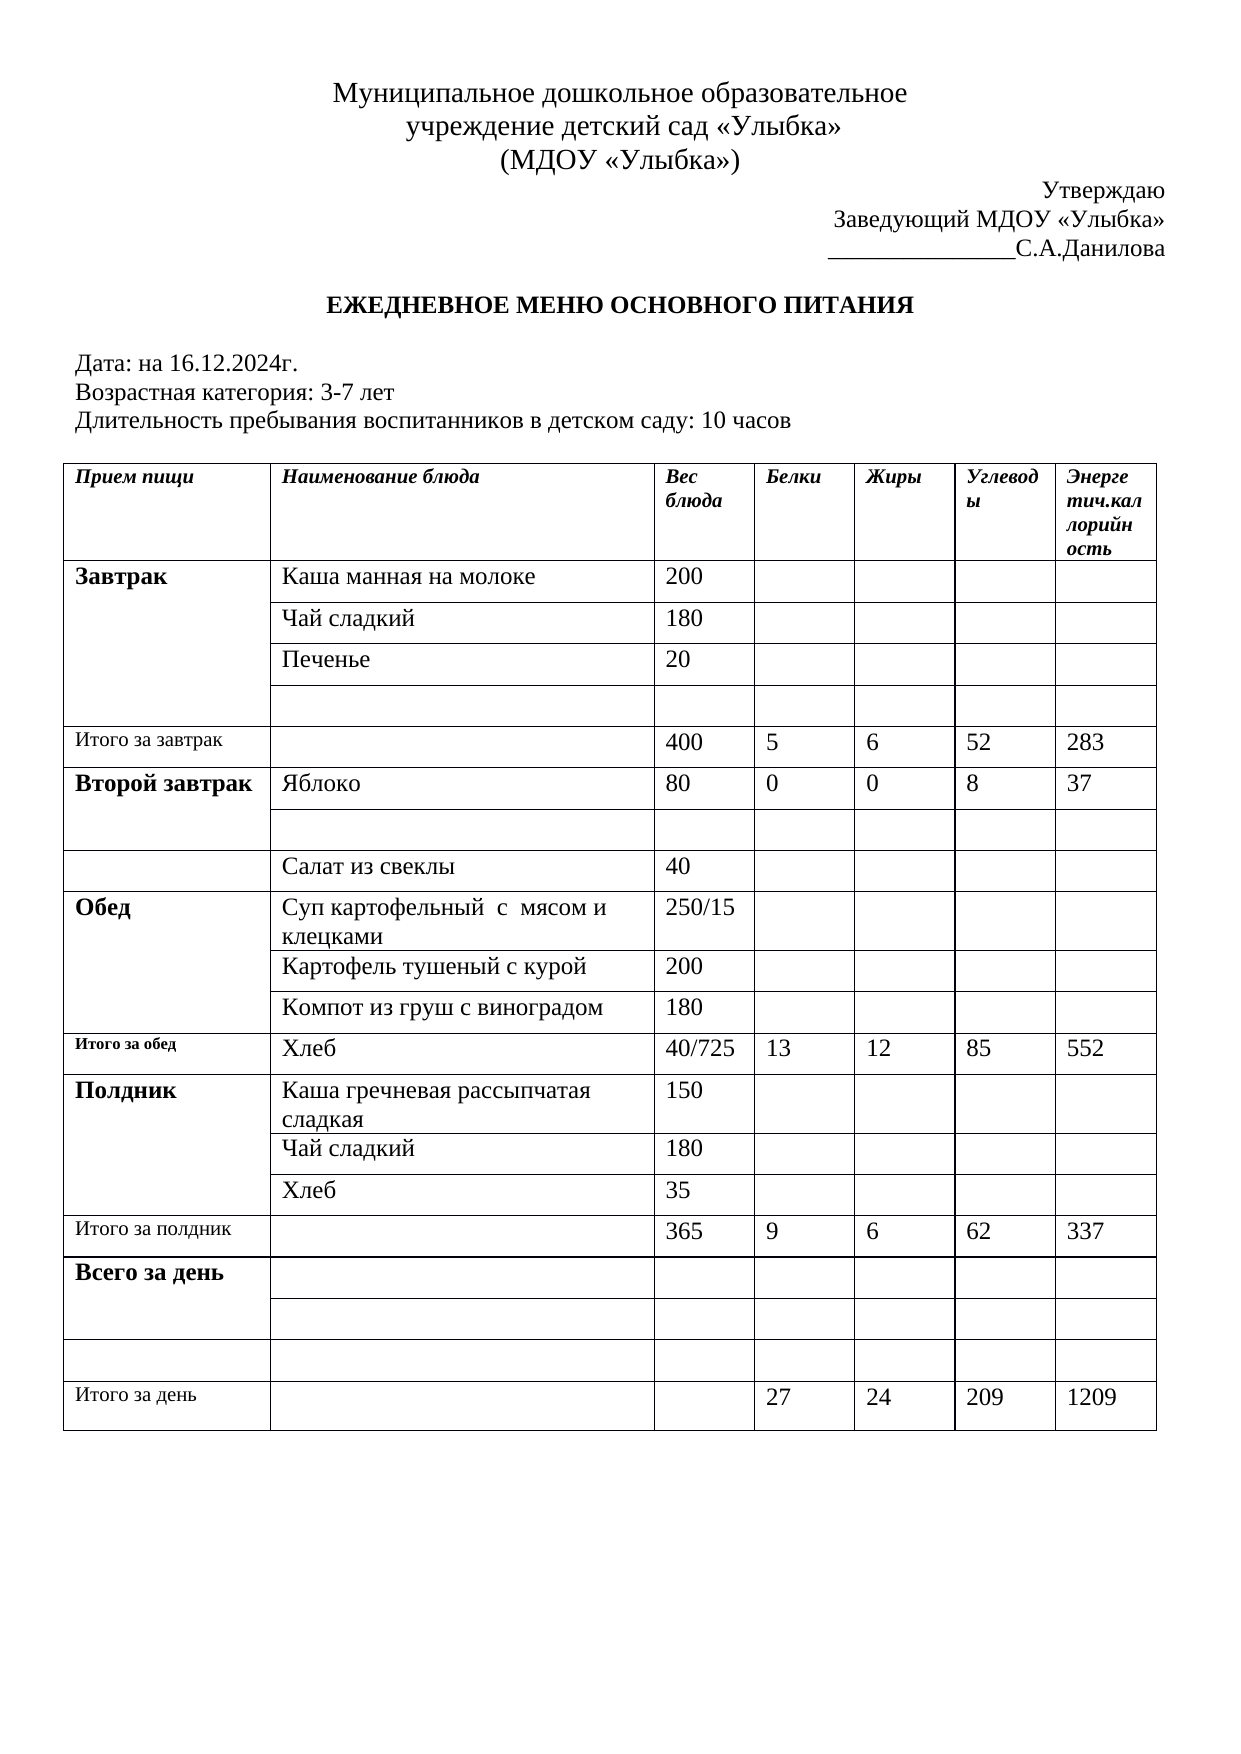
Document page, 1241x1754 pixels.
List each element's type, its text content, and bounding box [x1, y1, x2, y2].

table_cell 20 [655, 644, 754, 684]
table_cell [1056, 1075, 1156, 1132]
table_cell [655, 810, 754, 850]
table_cell 37 [1056, 768, 1156, 808]
table_cell [755, 892, 854, 950]
table_cell Печенье [271, 644, 654, 684]
table_cell [755, 1075, 854, 1132]
table_cell [956, 992, 1055, 1032]
table_cell [271, 1299, 654, 1339]
table_cell 24 [855, 1382, 954, 1430]
table_cell 250/15 [655, 892, 754, 950]
table_cell [755, 603, 854, 643]
table_cell [655, 686, 754, 726]
table_cell 0 [755, 768, 854, 808]
table_header Жиры [855, 464, 954, 560]
table_cell Каша манная на молоке [271, 561, 654, 602]
table_cell [1056, 603, 1156, 643]
table_cell [1056, 1299, 1156, 1339]
table_cell Итого за день [64, 1382, 270, 1430]
table_cell [271, 1382, 654, 1430]
table_header Энергетич.каллорийность [1056, 464, 1156, 560]
table_cell 180 [655, 1134, 754, 1174]
table_cell [1056, 1340, 1156, 1381]
table_cell 6 [855, 1216, 954, 1256]
text Длительность пребывания воспитанников в детском саду: 10 часов [75, 406, 1165, 434]
table_cell 337 [1056, 1216, 1156, 1256]
table_cell [1056, 1175, 1156, 1215]
table_cell [1056, 992, 1156, 1032]
table_header Наименование блюда [271, 464, 654, 560]
table_cell [855, 1258, 954, 1298]
text Заведующий МДОУ «Улыбка» [75, 204, 1165, 233]
table_cell 365 [655, 1216, 754, 1256]
table_cell 283 [1056, 727, 1156, 767]
table_header Прием пищи [64, 464, 270, 560]
table_cell Чай сладкий [271, 603, 654, 643]
table_cell 400 [655, 727, 754, 767]
table_cell 35 [655, 1175, 754, 1215]
table_cell Второй завтрак [64, 768, 270, 850]
table_cell [956, 644, 1055, 684]
text Дата: на 16.12.2024г. [75, 348, 1165, 377]
table_cell Всего за день [64, 1258, 270, 1339]
table_cell Картофель тушеный с курой [271, 951, 654, 991]
table_cell [755, 810, 854, 850]
table_cell [271, 810, 654, 850]
table_cell 13 [755, 1034, 854, 1074]
table_cell [271, 727, 654, 767]
table_header Углеводы [956, 464, 1055, 560]
table_cell [956, 1134, 1055, 1174]
table_cell [855, 1134, 954, 1174]
table_cell [655, 1382, 754, 1430]
table_cell [1056, 810, 1156, 850]
table_cell [956, 1075, 1055, 1132]
table_cell 62 [956, 1216, 1055, 1256]
table_cell [755, 686, 854, 726]
text Утверждаю [75, 176, 1165, 204]
table_cell [271, 1340, 654, 1381]
table_cell 40/725 [655, 1034, 754, 1074]
table_cell [956, 1258, 1055, 1298]
table_cell [64, 851, 270, 891]
table_cell [855, 644, 954, 684]
table_cell Итого за полдник [64, 1216, 270, 1256]
table_cell 5 [755, 727, 854, 767]
table_cell [755, 1175, 854, 1215]
table_cell 9 [755, 1216, 854, 1256]
table_cell [956, 1175, 1055, 1215]
text Муниципальное дошкольное образовательное [75, 75, 1165, 108]
table_cell 200 [655, 561, 754, 602]
table_cell Яблоко [271, 768, 654, 808]
text Возрастная категория: 3-7 лет [75, 377, 1165, 406]
table_cell [1056, 951, 1156, 991]
table_cell 6 [855, 727, 954, 767]
table_cell [855, 1299, 954, 1339]
table_cell [655, 1258, 754, 1298]
table_cell [755, 1299, 854, 1339]
table_cell 52 [956, 727, 1055, 767]
table_cell Салат из свеклы [271, 851, 654, 891]
table_cell [1056, 1258, 1156, 1298]
table_cell Хлеб [271, 1034, 654, 1074]
table_cell [271, 1216, 654, 1256]
table_header Белки [755, 464, 854, 560]
table_cell Суп картофельный с мясом и клецками [271, 892, 654, 950]
table_cell 80 [655, 768, 754, 808]
table_cell Итого за завтрак [64, 727, 270, 767]
table_cell [956, 851, 1055, 891]
table_cell [956, 810, 1055, 850]
table_cell [655, 1340, 754, 1381]
table_cell [755, 992, 854, 1032]
table_cell [956, 892, 1055, 950]
table_cell Полдник [64, 1075, 270, 1215]
table_cell [1056, 686, 1156, 726]
table_cell [956, 561, 1055, 602]
table_cell 40 [655, 851, 754, 891]
table_cell [855, 1075, 954, 1132]
table_cell [855, 851, 954, 891]
table_cell [956, 603, 1055, 643]
table_cell [1056, 1134, 1156, 1174]
text (МДОУ «Улыбка») [75, 142, 1165, 176]
table_cell Чай сладкий [271, 1134, 654, 1174]
table_cell [855, 561, 954, 602]
table_cell [1056, 851, 1156, 891]
table_cell [755, 1134, 854, 1174]
table_cell [956, 686, 1055, 726]
table_cell Компот из груш с виноградом [271, 992, 654, 1032]
table_cell [755, 1258, 854, 1298]
table_cell 85 [956, 1034, 1055, 1074]
text учреждение детский сад «Улыбка» [75, 108, 1165, 142]
table_cell Хлеб [271, 1175, 654, 1215]
table_cell Обед [64, 892, 270, 1032]
table_cell [855, 892, 954, 950]
table_cell [755, 1340, 854, 1381]
table_cell [855, 603, 954, 643]
table_cell [956, 1299, 1055, 1339]
table_cell [956, 1340, 1055, 1381]
table_cell Завтрак [64, 561, 270, 726]
table_cell [271, 1258, 654, 1298]
table_cell [64, 1340, 270, 1381]
table_cell [755, 644, 854, 684]
table_cell Каша гречневая рассыпчатая сладкая [271, 1075, 654, 1132]
table_cell [655, 1299, 754, 1339]
table_cell [271, 686, 654, 726]
table_cell [755, 561, 854, 602]
table_cell 209 [956, 1382, 1055, 1430]
text _______________С.А.Данилова [75, 233, 1165, 262]
table_cell [1056, 561, 1156, 602]
table_cell 1209 [1056, 1382, 1156, 1430]
table_cell [855, 951, 954, 991]
table_cell 12 [855, 1034, 954, 1074]
table_cell [1056, 892, 1156, 950]
text ЕЖЕДНЕВНОЕ МЕНЮ ОСНОВНОГО ПИТАНИЯ [75, 291, 1165, 319]
table_cell [1056, 644, 1156, 684]
table_cell 8 [956, 768, 1055, 808]
table_cell [755, 851, 854, 891]
table_cell 200 [655, 951, 754, 991]
table_cell Итого за обед [64, 1034, 270, 1074]
table_cell 180 [655, 603, 754, 643]
table_cell [855, 686, 954, 726]
table_cell [855, 992, 954, 1032]
table_cell [855, 1175, 954, 1215]
table_cell [855, 810, 954, 850]
table_cell [956, 951, 1055, 991]
table_header Вес блюда [655, 464, 754, 560]
table_cell 27 [755, 1382, 854, 1430]
table_cell 0 [855, 768, 954, 808]
table_cell [755, 951, 854, 991]
table_cell 552 [1056, 1034, 1156, 1074]
table_cell 180 [655, 992, 754, 1032]
table_cell [855, 1340, 954, 1381]
table_cell 150 [655, 1075, 754, 1132]
